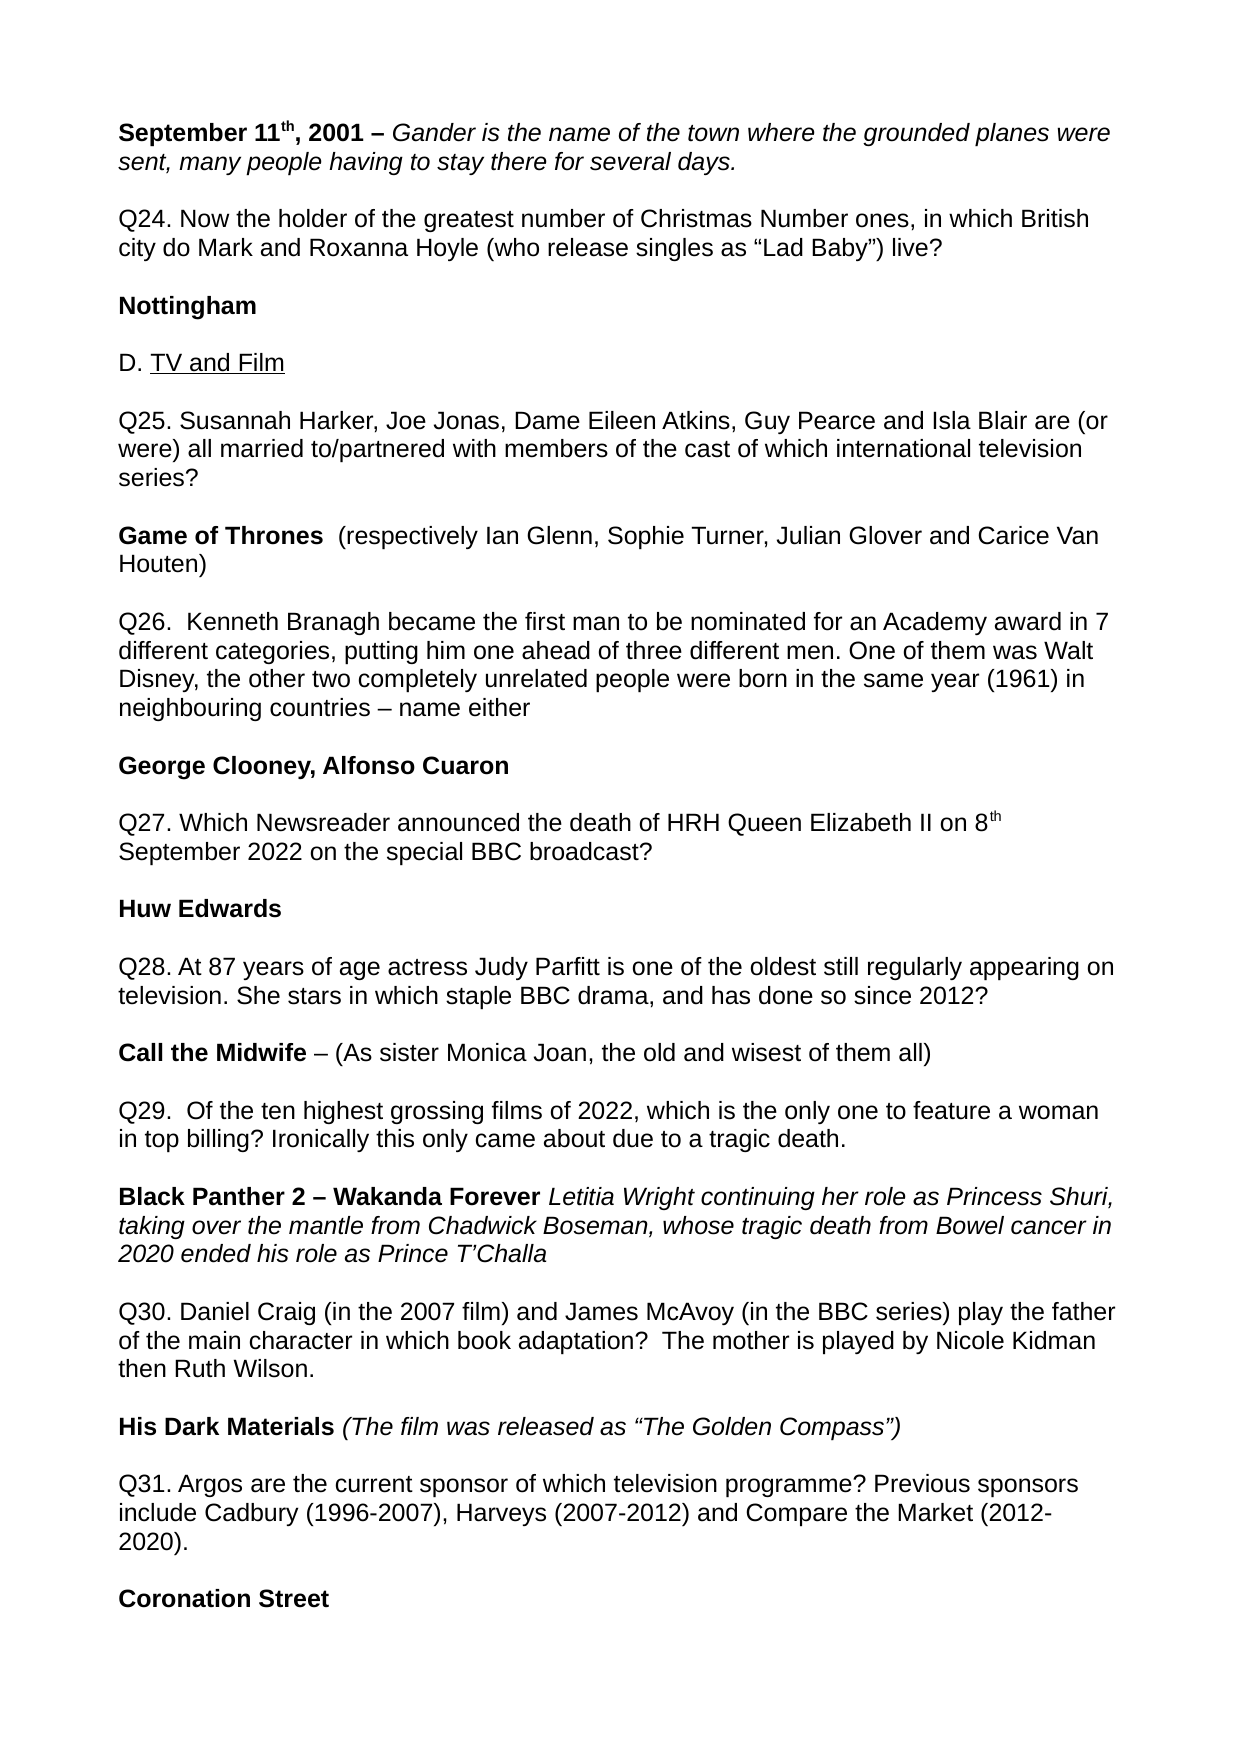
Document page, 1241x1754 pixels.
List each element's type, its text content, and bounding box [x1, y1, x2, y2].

text Coronation Street [118, 1584, 1122, 1613]
text Black Panther 2 – Wakanda Forever Letitia Wright continuing her role as Princess Shuri, taking over the mantle from Chadwick Boseman, whose tragic death from Bowel cancer in 2020 ended his role as Prince T’Challa [118, 1182, 1122, 1268]
text Q31. Argos are the current sponsor of which television programme? Previous sponsors include Cadbury (1996-2007), Harveys (2007-2012) and Compare the Market (2012-2020). [118, 1469, 1122, 1556]
text Q27. Which Newsreader announced the death of HRH Queen Elizabeth II on 8th September 2022 on the special BBC broadcast? [118, 808, 1122, 866]
text September 11th, 2001 – Gander is the name of the town where the grounded planes were sent, many people having to stay there for several days. [118, 118, 1122, 176]
text Q30. Daniel Craig (in the 2007 film) and James McAvoy (in the BBC series) play the father of the main character in which book adaptation? The mother is played by Nicole Kidman then Ruth Wilson. [118, 1297, 1122, 1383]
text Huw Edwards [118, 894, 1122, 923]
text Q29. Of the ten highest grossing films of 2022, which is the only one to feature a woman in top billing? Ironically this only came about due to a tragic death. [118, 1096, 1122, 1153]
text Q26. Kenneth Branagh became the first man to be nominated for an Academy award in 7 different categories, putting him one ahead of three different men. One of them was Walt Disney, the other two completely unrelated people were born in the same year (1961) in neighbouring countries – name either [118, 607, 1122, 722]
text Q28. At 87 years of age actress Judy Parfitt is one of the oldest still regularly appearing on television. She stars in which staple BBC drama, and has done so since 2012? [118, 952, 1122, 1009]
text Nottingham [118, 291, 1122, 319]
text Q24. Now the holder of the greatest number of Christmas Number ones, in which British city do Mark and Roxanna Hoyle (who release singles as “Lad Baby”) live? [118, 204, 1122, 262]
text Q25. Susannah Harker, Joe Jonas, Dame Eileen Atkins, Guy Pearce and Isla Blair are (or were) all married to/partnered with members of the cast of which international television series? [118, 406, 1122, 492]
text D. TV and Film [118, 348, 1122, 377]
text George Clooney, Alfonso Cuaron [118, 751, 1122, 779]
text Call the Midwife – (As sister Monica Joan, the old and wisest of them all) [118, 1038, 1122, 1067]
text His Dark Materials (The film was released as “The Golden Compass”) [118, 1412, 1122, 1441]
text Game of Thrones (respectively Ian Glenn, Sophie Turner, Julian Glover and Carice Van Houten) [118, 521, 1122, 578]
